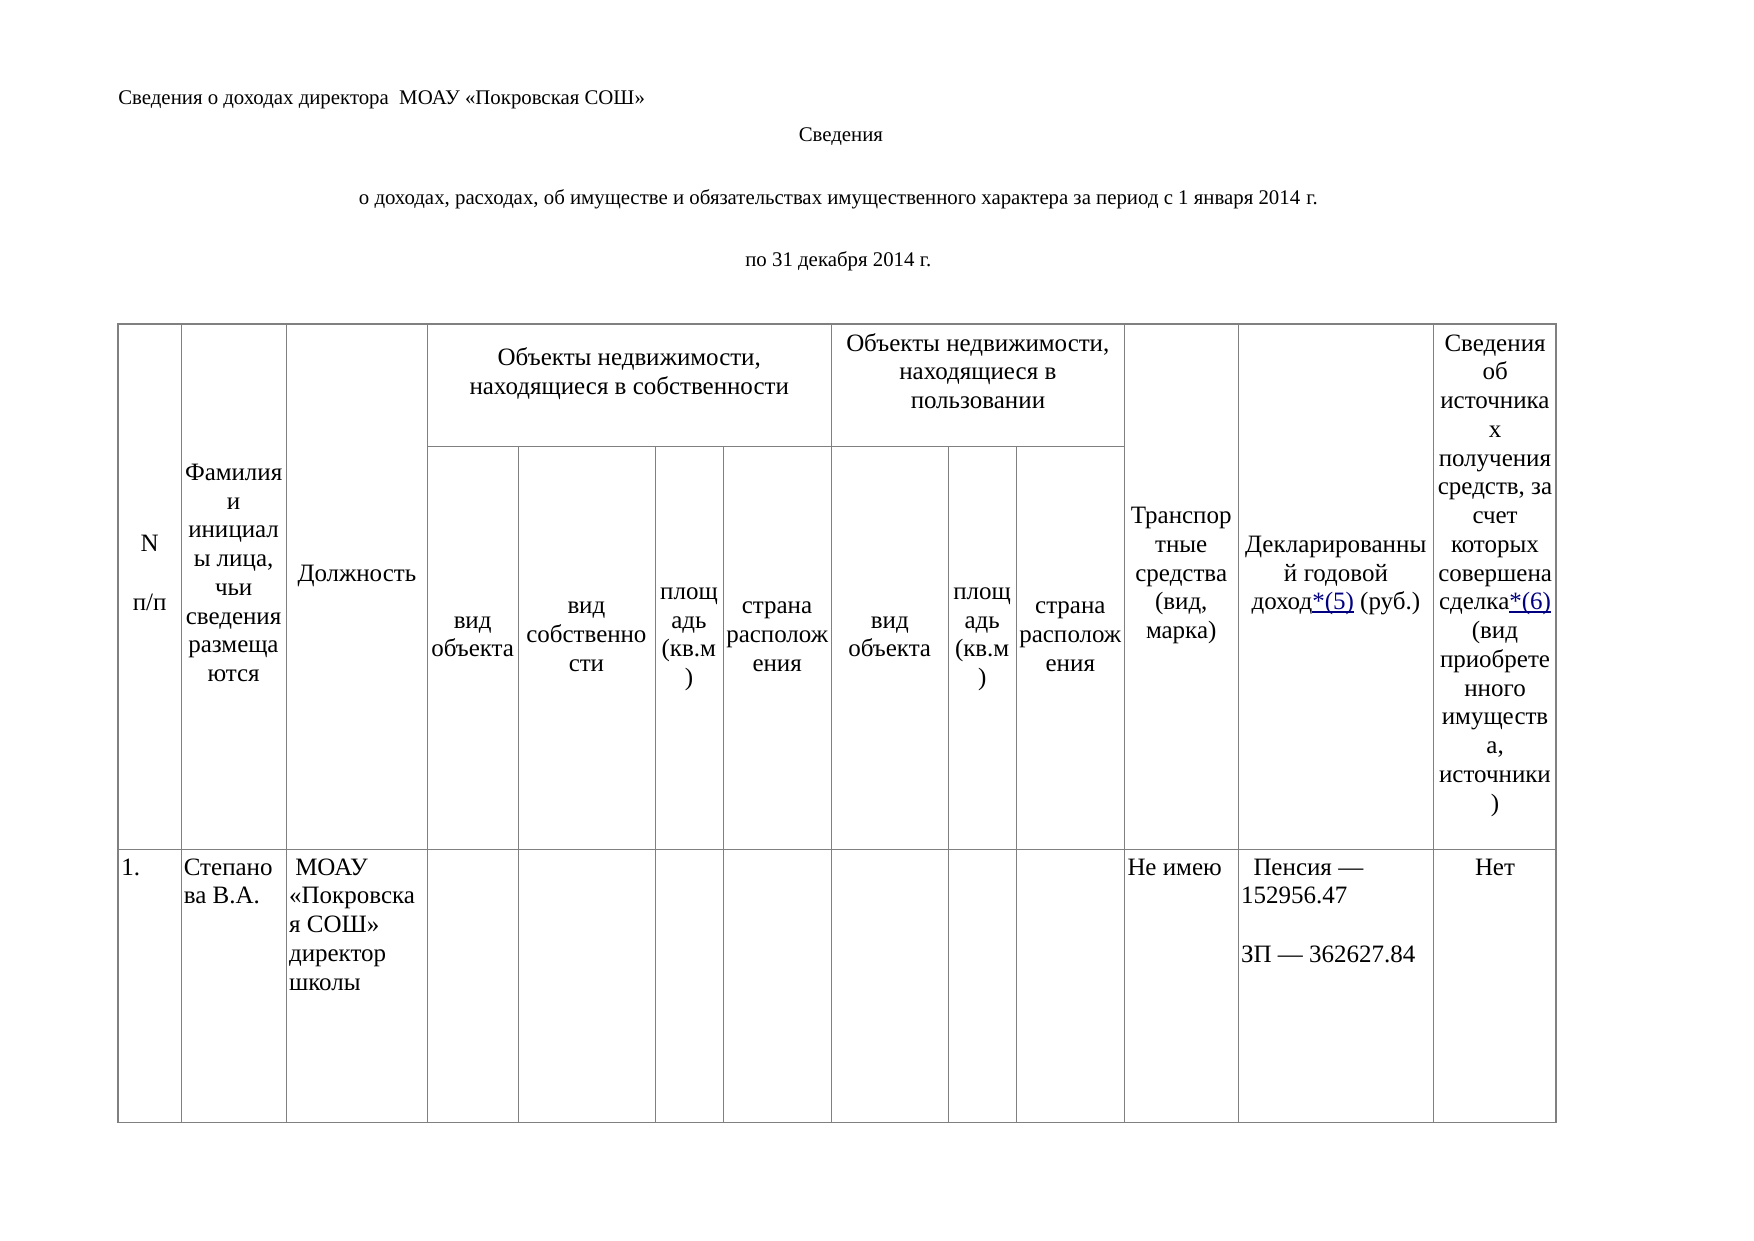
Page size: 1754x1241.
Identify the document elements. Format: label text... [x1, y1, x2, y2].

table_cell [656, 850, 723, 1122]
table_header N п/п [119, 325, 181, 849]
table_cell Пенсия — 152956.47 ЗП — 362627.84 [1239, 850, 1433, 1122]
subtitle по 31 декабря 2014 г. [118, 247, 1558, 271]
table_header Должность [287, 325, 427, 849]
text Сведения [118, 122, 1558, 146]
table_cell вид объекта [832, 447, 948, 849]
table_header Объекты недвижимости, находящиеся в пользовании [832, 325, 1124, 446]
table_cell вид собственности [519, 447, 655, 849]
table_header Декларированный годовой доход*(5) (руб.) [1239, 325, 1433, 849]
subtitle Сведения о доходах директора МОАУ «Покровская СОШ» [118, 85, 1558, 109]
table_header Сведения об источниках получения средств, за счет которых совершена сделка*(6) (вид приобретенного имущества, источники) [1434, 325, 1555, 849]
table_cell [949, 850, 1016, 1122]
table_cell [832, 850, 948, 1122]
table_cell Не имею [1125, 850, 1238, 1122]
table_cell страна расположения [1017, 447, 1124, 849]
subtitle о доходах, расходах, об имуществе и обязательствах имущественного характера за период с 1 января 2014 г. [118, 185, 1558, 209]
table_cell площадь (кв.м) [656, 447, 723, 849]
table_cell МОАУ «Покровская СОШ» директор школы [287, 850, 427, 1122]
table_cell [428, 850, 518, 1122]
table_cell 1. [119, 850, 181, 1122]
table_cell страна расположения [724, 447, 831, 849]
table_cell [1017, 850, 1124, 1122]
table_cell площадь (кв.м) [949, 447, 1016, 849]
table_header Фамилия и инициалы лица, чьи сведения размещаются [182, 325, 286, 849]
table_cell [724, 850, 831, 1122]
table_cell [519, 850, 655, 1122]
table_cell вид объекта [428, 447, 518, 849]
table_header Транспортные средства (вид, марка) [1125, 325, 1238, 849]
table_cell Степанова В.А. [182, 850, 286, 1122]
table_header Объекты недвижимости, находящиеся в собственности [428, 325, 831, 446]
table_cell Нет [1434, 850, 1555, 1122]
